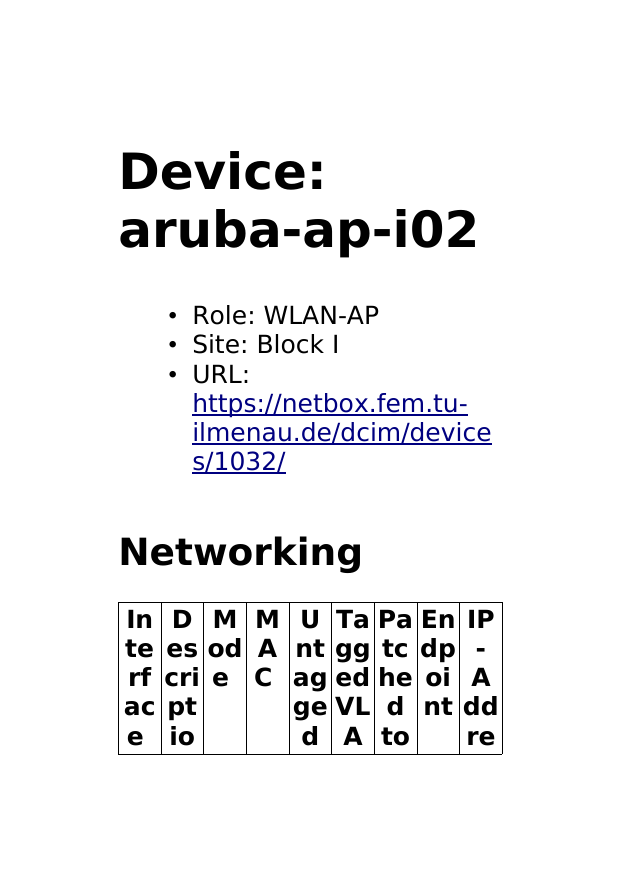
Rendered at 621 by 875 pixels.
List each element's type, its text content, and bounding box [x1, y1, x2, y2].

list Role: WLAN-AP [177, 302, 502, 331]
table_header Mode [204, 603, 246, 754]
table_header Endpoint [418, 603, 459, 754]
table_header Untagged [290, 603, 331, 754]
table_header IP-Addre [460, 603, 502, 754]
table_header Interface [119, 603, 161, 754]
subtitle Device: aruba-ap-i02 [118, 143, 502, 259]
subtitle Networking [118, 531, 502, 575]
table_header Patched to [375, 603, 417, 754]
table_header MAC [247, 603, 289, 754]
list URL: https://netbox.fem.tu-ilmenau.de/dcim/devices/1032/ [177, 360, 502, 477]
table_header Tagged VLA [332, 603, 374, 754]
list Site: Block I [177, 331, 502, 360]
table_header Descriptio [162, 603, 203, 754]
